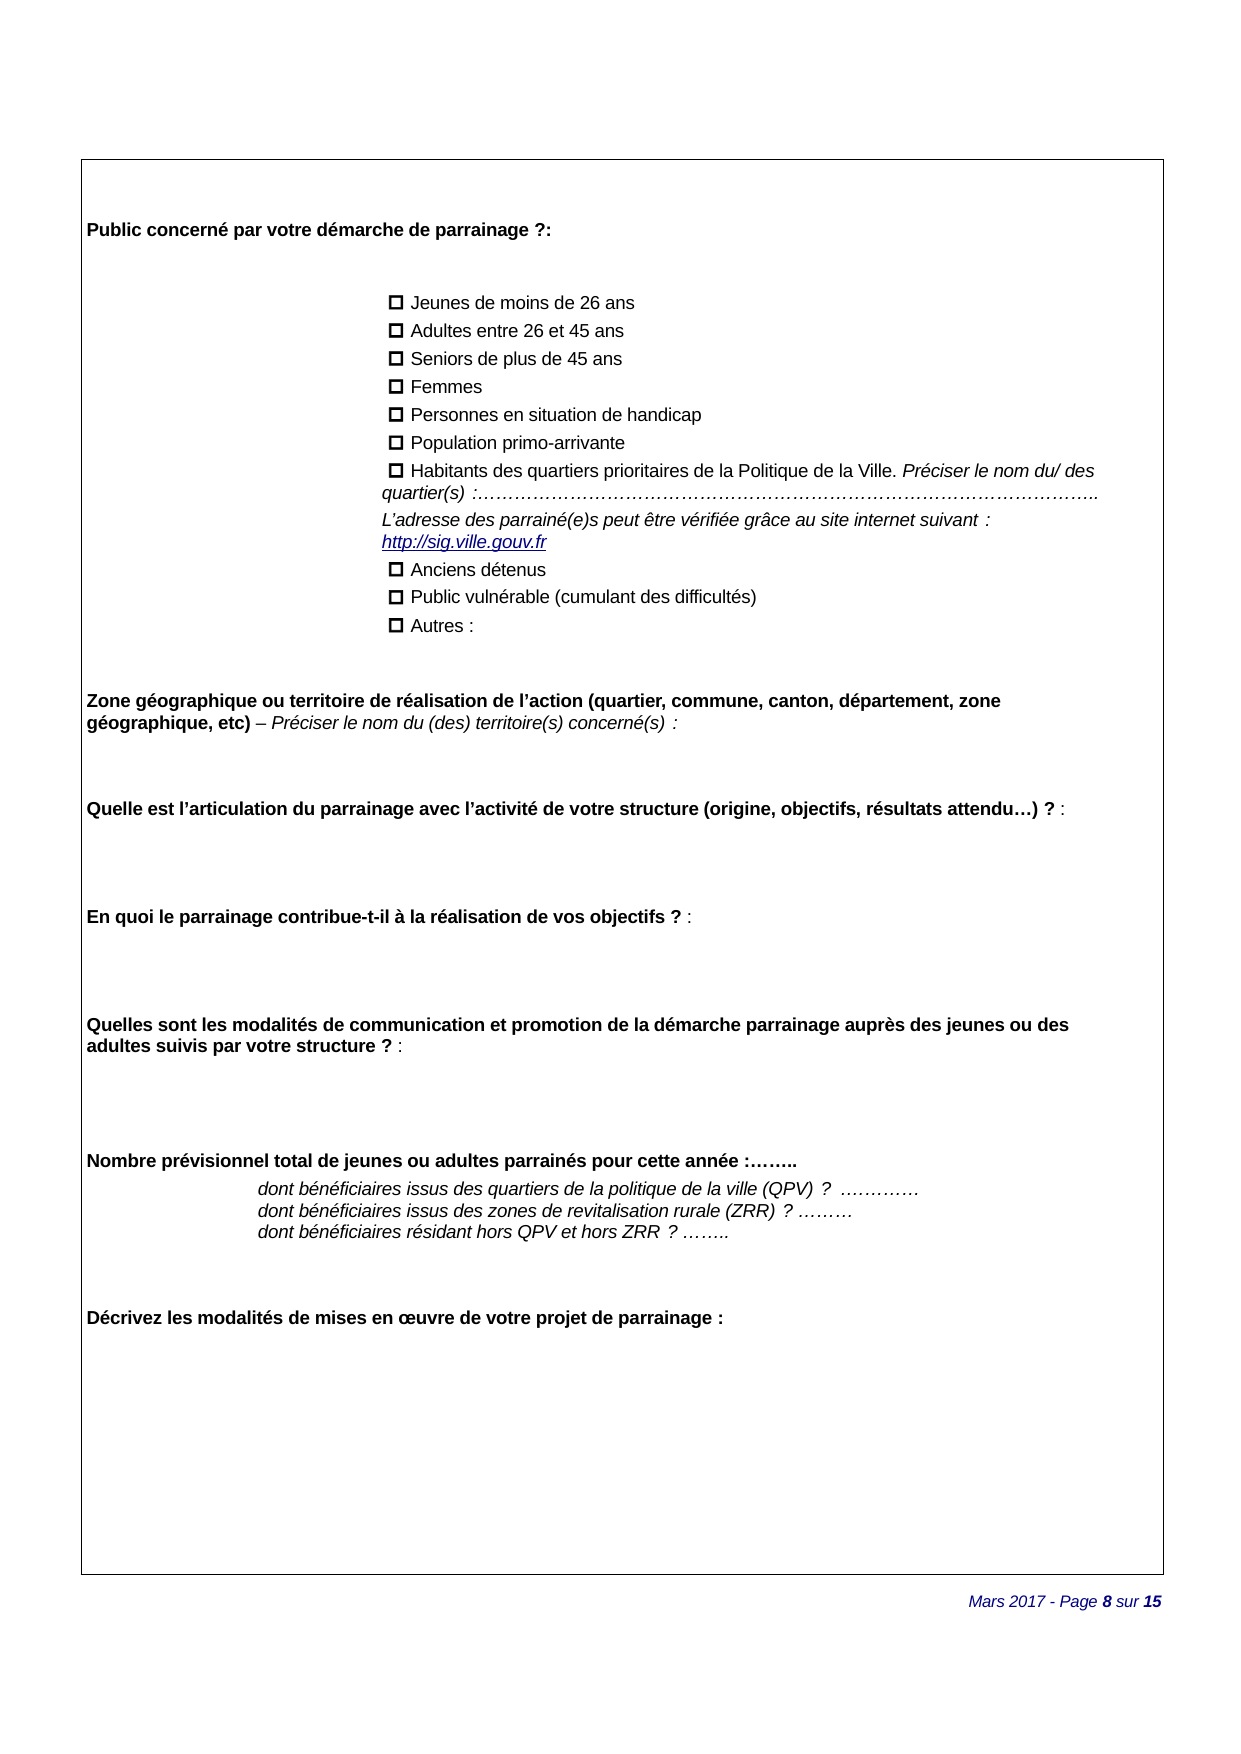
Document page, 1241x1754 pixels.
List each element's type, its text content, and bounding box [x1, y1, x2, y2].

table_header Public concerné par votre démarche de parrainage ?:  Jeunes de moins de 26 ans  Adultes entre 26 et 45 ans  Seniors de plus de 45 ans  Femmes  Personnes en situation de handicap  Population primo-arrivante  Habitants des quartiers prioritaires de la Politique de la Ville. Préciser le nom du/ des quartier(s) :……………………………………………………………………………………….. L’adresse des parrainé(e)s peut être vérifiée grâce au site internet suivant : http://sig.ville.gouv.fr  Anciens détenus  Public vulnérable (cumulant des difficultés)  Autres : Zone géographique ou territoire de réalisation de l’action (quartier, commune, canton, département, zone géographique, etc) – Préciser le nom du (des) territoire(s) concerné(s) : Quelle est l’articulation du parrainage avec l’activité de votre structure (origine, objectifs, résultats attendu…) ? : En quoi le parrainage contribue-t-il à la réalisation de vos objectifs ? : Quelles sont les modalités de communication et promotion de la démarche parrainage auprès des jeunes ou des adultes suivis par votre structure ? : Nombre prévisionnel total de jeunes ou adultes parrainés pour cette année :…….. dont bénéficiaires issus des quartiers de la politique de la ville (QPV) ? .………… dont bénéficiaires issus des zones de revitalisation rurale (ZRR) ? ……… dont bénéficiaires résidant hors QPV et hors ZRR ? …….. Décrivez les modalités de mises en œuvre de votre projet de parrainage : [82, 160, 1163, 1574]
